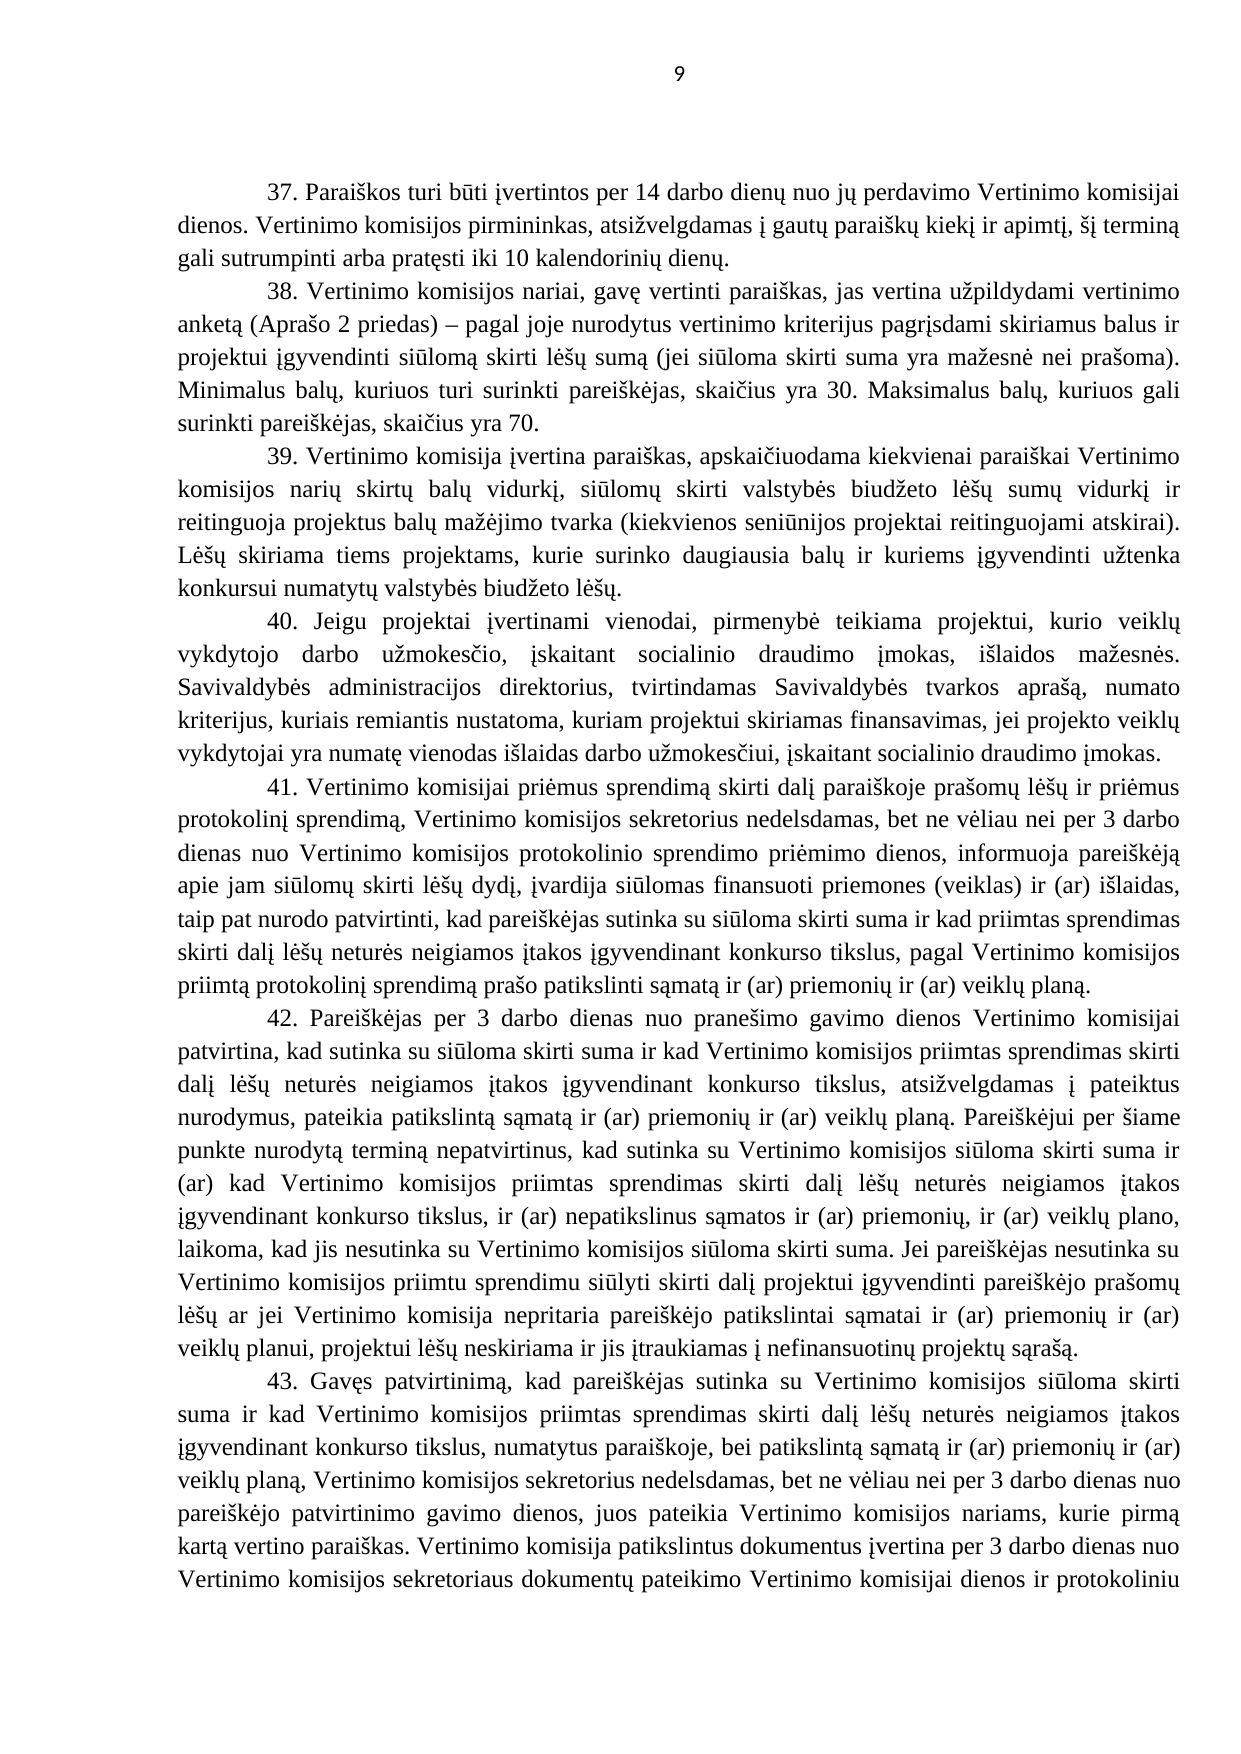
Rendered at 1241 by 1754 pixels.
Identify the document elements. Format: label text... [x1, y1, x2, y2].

text 40. Jeigu projektai įvertinami vienodai, pirmenybė teikiama projektui, kurio veiklų vykdytojo darbo užmokesčio, įskaitant socialinio draudimo įmokas, išlaidos mažesnės. Savivaldybės administracijos direktorius, tvirtindamas Savivaldybės tvarkos aprašą, numato kriterijus, kuriais remiantis nustatoma, kuriam projektui skiriamas finansavimas, jei projekto veiklų vykdytojai yra numatę vienodas išlaidas darbo užmokesčiui, įskaitant socialinio draudimo įmokas. [177, 606, 1181, 767]
text 39. Vertinimo komisija įvertina paraiškas, apskaičiuodama kiekvienai paraiškai Vertinimo komisijos narių skirtų balų vidurkį, siūlomų skirti valstybės biudžeto lėšų sumų vidurkį ir reitinguoja projektus balų mažėjimo tvarka (kiekvienos seniūnijos projektai reitinguojami atskirai). Lėšų skiriama tiems projektams, kurie surinko daugiausia balų ir kuriems įgyvendinti užtenka konkursui numatytų valstybės biudžeto lėšų. [177, 441, 1181, 602]
text 38. Vertinimo komisijos nariai, gavę vertinti paraiškas, jas vertina užpildydami vertinimo anketą (Aprašo 2 priedas) – pagal joje nurodytus vertinimo kriterijus pagrįsdami skiriamus balus ir projektui įgyvendinti siūlomą skirti lėšų sumą (jei siūloma skirti suma yra mažesnė nei prašoma). Minimalus balų, kuriuos turi surinkti pareiškėjas, skaičius yra 30. Maksimalus balų, kuriuos gali surinkti pareiškėjas, skaičius yra 70. [177, 276, 1181, 437]
text 42. Pareiškėjas per 3 darbo dienas nuo pranešimo gavimo dienos Vertinimo komisijai patvirtina, kad sutinka su siūloma skirti suma ir kad Vertinimo komisijos priimtas sprendimas skirti dalį lėšų neturės neigiamos įtakos įgyvendinant konkurso tikslus, atsižvelgdamas į pateiktus nurodymus, pateikia patikslintą sąmatą ir (ar) priemonių ir (ar) veiklų planą. Pareiškėjui per šiame punkte nurodytą terminą nepatvirtinus, kad sutinka su Vertinimo komisijos siūloma skirti suma ir (ar) kad Vertinimo komisijos priimtas sprendimas skirti dalį lėšų neturės neigiamos įtakos įgyvendinant konkurso tikslus, ir (ar) nepatikslinus sąmatos ir (ar) priemonių, ir (ar) veiklų plano, laikoma, kad jis nesutinka su Vertinimo komisijos siūloma skirti suma. Jei pareiškėjas nesutinka su Vertinimo komisijos priimtu sprendimu siūlyti skirti dalį projektui įgyvendinti pareiškėjo prašomų lėšų ar jei Vertinimo komisija nepritaria pareiškėjo patikslintai sąmatai ir (ar) priemonių ir (ar) veiklų planui, projektui lėšų neskiriama ir jis įtraukiamas į nefinansuotinų projektų sąrašą. [177, 1003, 1181, 1362]
text 41. Vertinimo komisijai priėmus sprendimą skirti dalį paraiškoje prašomų lėšų ir priėmus protokolinį sprendimą, Vertinimo komisijos sekretorius nedelsdamas, bet ne vėliau nei per 3 darbo dienas nuo Vertinimo komisijos protokolinio sprendimo priėmimo dienos, informuoja pareiškėją apie jam siūlomų skirti lėšų dydį, įvardija siūlomas finansuoti priemones (veiklas) ir (ar) išlaidas, taip pat nurodo patvirtinti, kad pareiškėjas sutinka su siūloma skirti suma ir kad priimtas sprendimas skirti dalį lėšų neturės neigiamos įtakos įgyvendinant konkurso tikslus, pagal Vertinimo komisijos priimtą protokolinį sprendimą prašo patikslinti sąmatą ir (ar) priemonių ir (ar) veiklų planą. [177, 772, 1181, 998]
text 37. Paraiškos turi būti įvertintos per 14 darbo dienų nuo jų perdavimo Vertinimo komisijai dienos. Vertinimo komisijos pirmininkas, atsižvelgdamas į gautų paraiškų kiekį ir apimtį, šį terminą gali sutrumpinti arba pratęsti iki 10 kalendorinių dienų. [177, 177, 1181, 272]
text 43. Gavęs patvirtinimą, kad pareiškėjas sutinka su Vertinimo komisijos siūloma skirti suma ir kad Vertinimo komisijos priimtas sprendimas skirti dalį lėšų neturės neigiamos įtakos įgyvendinant konkurso tikslus, numatytus paraiškoje, bei patikslintą sąmatą ir (ar) priemonių ir (ar) veiklų planą, Vertinimo komisijos sekretorius nedelsdamas, bet ne vėliau nei per 3 darbo dienas nuo pareiškėjo patvirtinimo gavimo dienos, juos pateikia Vertinimo komisijos nariams, kurie pirmą kartą vertino paraiškas. Vertinimo komisija patikslintus dokumentus įvertina per 3 darbo dienas nuo Vertinimo komisijos sekretoriaus dokumentų pateikimo Vertinimo komisijai dienos ir protokoliniu [177, 1366, 1181, 1593]
